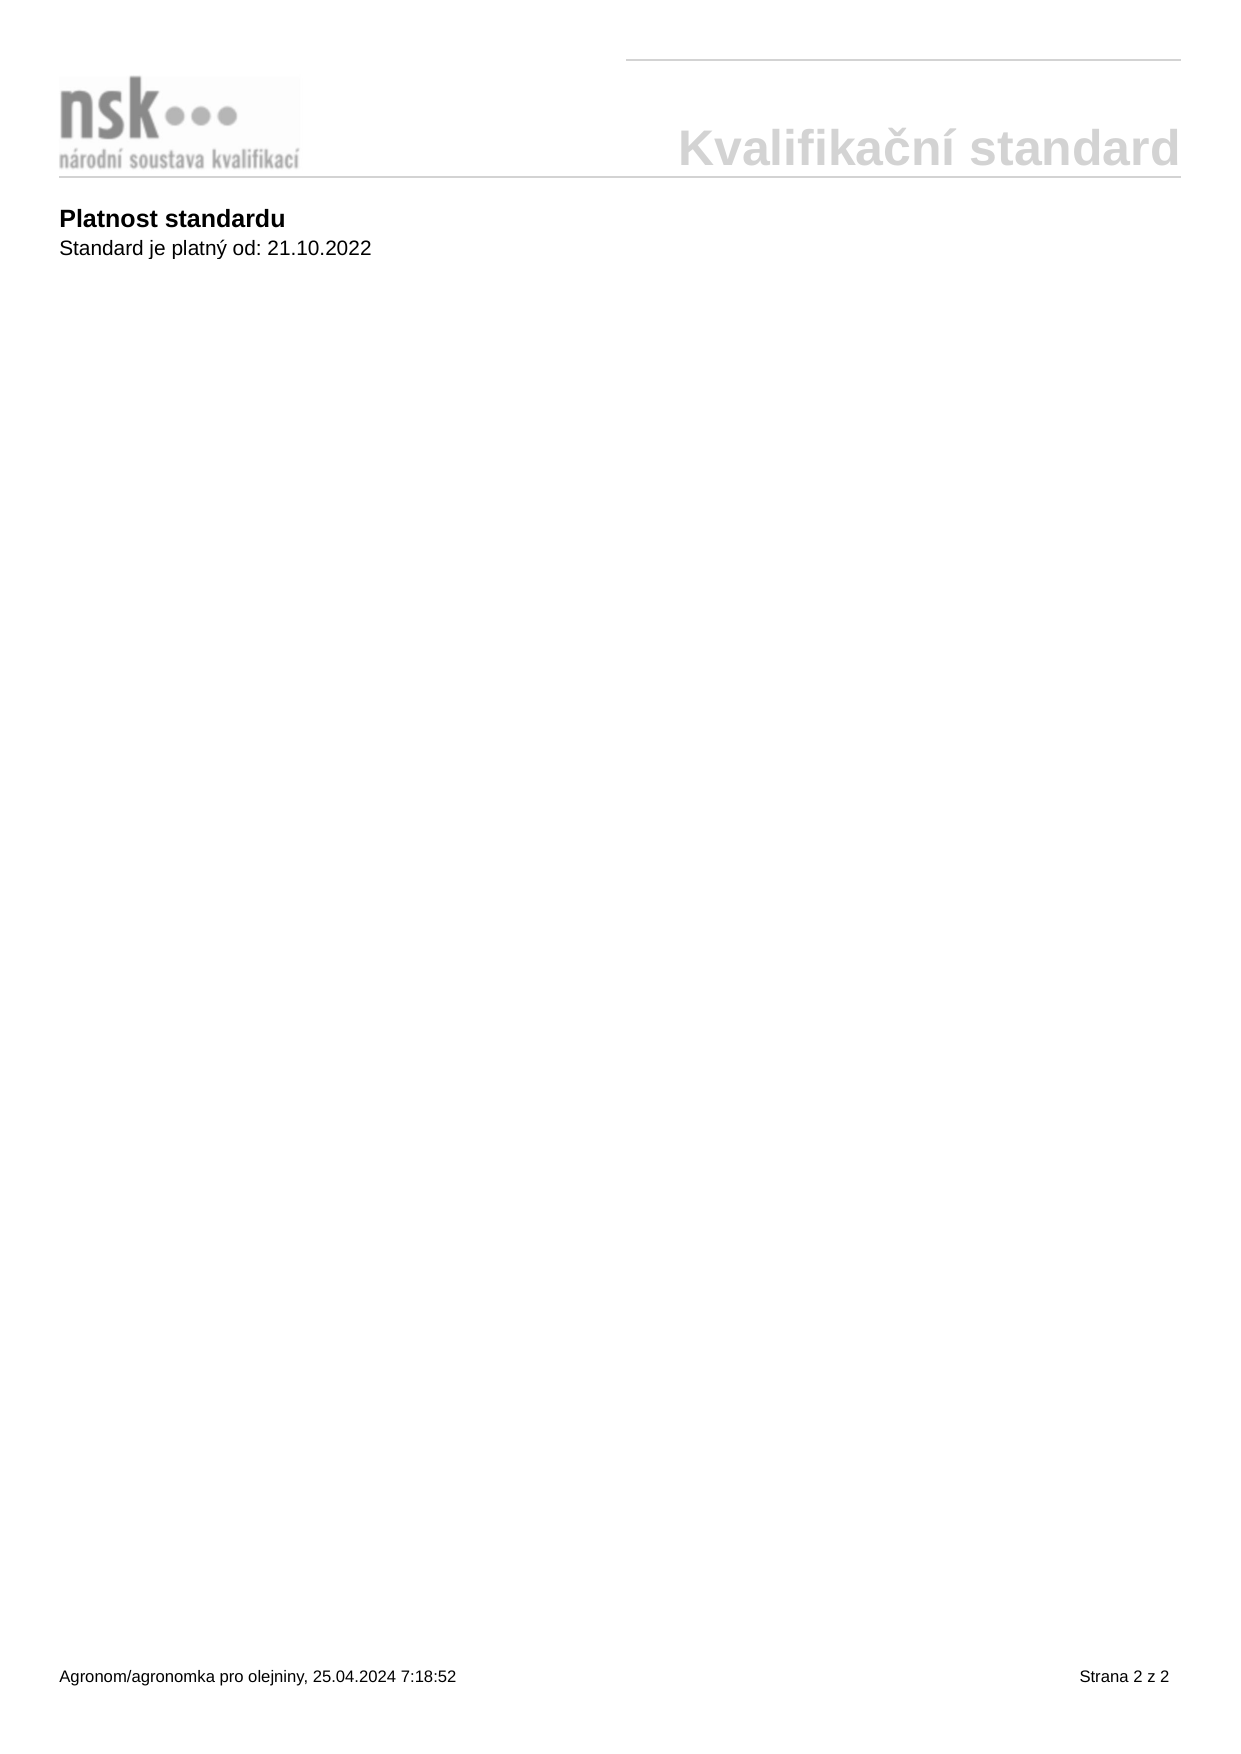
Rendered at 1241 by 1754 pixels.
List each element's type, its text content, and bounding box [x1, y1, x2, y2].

table_cell [626, 859, 862, 1159]
table_cell [484, 559, 620, 859]
table_cell [862, 194, 1093, 200]
table_cell [862, 1409, 1093, 1658]
table_cell [862, 259, 1093, 559]
table_cell [1093, 859, 1169, 1159]
table_cell [626, 194, 862, 200]
table_cell [862, 859, 1093, 1159]
table_cell [59, 259, 483, 559]
table_cell [626, 259, 862, 559]
table_cell [484, 859, 620, 1159]
table_cell [1169, 1159, 1181, 1409]
table_cell [59, 178, 1181, 194]
table_cell [59, 1409, 483, 1658]
table_cell Agronom/agronomka pro olejniny, 25.04.2024 7:18:52 [59, 1658, 862, 1694]
table_cell Platnost standardu [59, 200, 1181, 236]
table_cell [484, 1409, 620, 1658]
table_cell [1169, 859, 1181, 1159]
table_cell [59, 859, 483, 1159]
table_cell [484, 171, 620, 176]
table_cell Kvalifikační standard [626, 61, 1181, 176]
table_cell [621, 59, 626, 170]
table_cell [1093, 559, 1169, 859]
table_cell [1093, 259, 1169, 559]
table_cell [620, 559, 626, 859]
table_cell [1093, 1159, 1169, 1409]
table_cell [1169, 194, 1181, 200]
table_cell [1169, 1658, 1181, 1694]
table_cell [626, 1409, 862, 1658]
table_cell [862, 559, 1093, 859]
table_cell [59, 559, 483, 859]
table_cell [620, 1159, 626, 1409]
table_cell Strana 2 z 2 [862, 1658, 1169, 1694]
table_cell [59, 194, 483, 200]
table_cell [620, 1409, 626, 1658]
table_cell [1169, 259, 1181, 559]
table_cell [620, 859, 626, 1159]
table_cell [626, 559, 862, 859]
table_cell [484, 259, 620, 559]
table_cell [862, 1159, 1093, 1409]
table_cell Standard je platný od: 21.10.2022 [59, 236, 1181, 259]
table_cell [1169, 1409, 1181, 1658]
table_cell [484, 194, 620, 200]
table_cell [59, 1159, 483, 1409]
table_cell [1169, 559, 1181, 859]
table_cell [484, 1159, 620, 1409]
table_cell [1093, 194, 1169, 200]
picture [58, 59, 621, 171]
table_cell [626, 1159, 862, 1409]
table_cell [59, 171, 483, 176]
table_cell [1093, 1409, 1169, 1658]
table_cell [620, 259, 626, 559]
